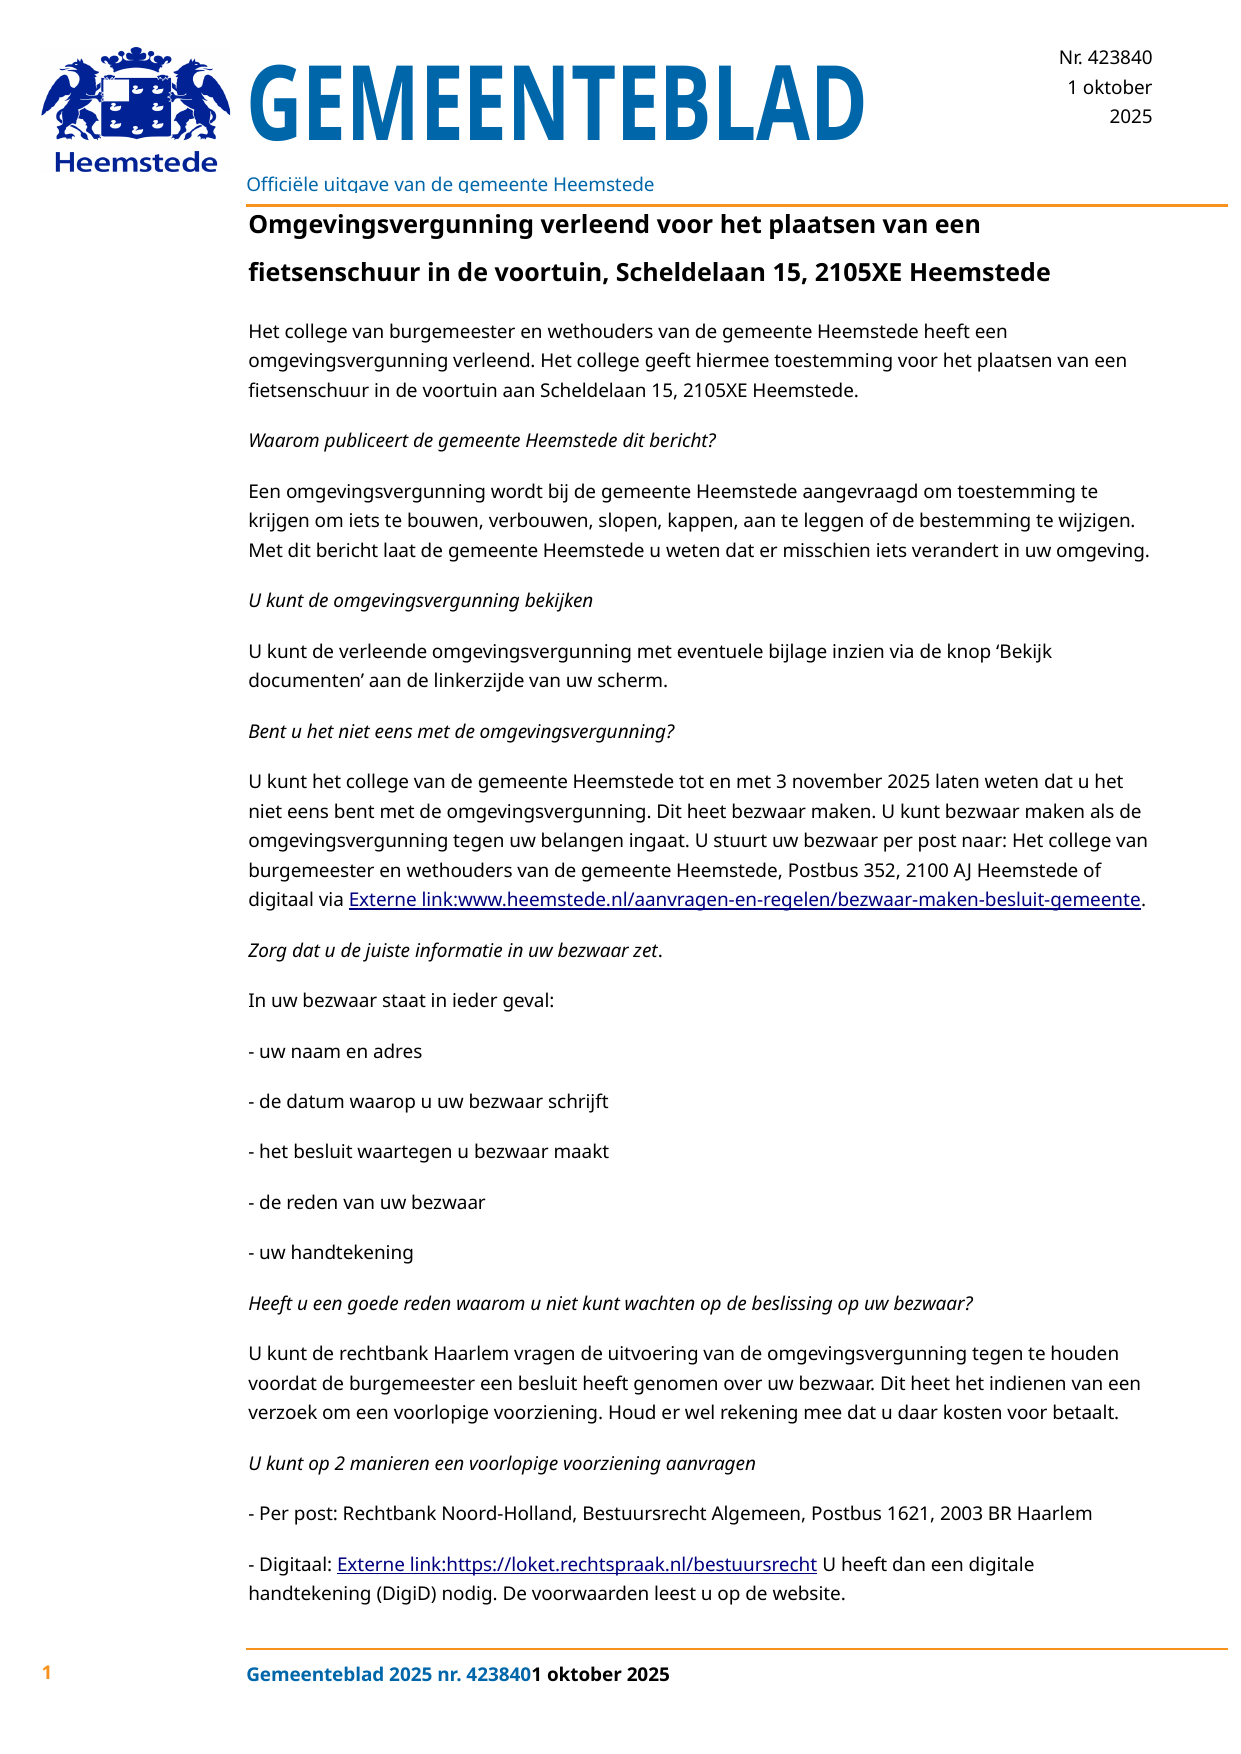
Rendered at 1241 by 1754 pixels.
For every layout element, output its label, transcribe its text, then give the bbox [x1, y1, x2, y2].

text - de reden van uw bezwaar [248, 1189, 1152, 1215]
text - de datum waarop u uw bezwaar schrijft [248, 1088, 1152, 1114]
text - uw naam en adres [248, 1038, 1152, 1064]
text Een omgevingsvergunning wordt bij de gemeente Heemstede aangevraagd om toestemming te krijgen om iets te bouwen, verbouwen, slopen, kappen, aan te leggen of de bestemming te wijzigen. Met dit bericht laat de gemeente Heemstede u weten dat er misschien iets verandert in uw omgeving. [248, 478, 1152, 563]
text In uw bezwaar staat in ieder geval: [248, 987, 1152, 1013]
text - uw handtekening [248, 1239, 1152, 1265]
text Omgevingsvergunning verleend voor het plaatsen van een fietsenschuur in de voortuin, Scheldelaan 15, 2105XE Heemstede [248, 207, 1152, 288]
text U kunt de omgevingsvergunning bekijken [248, 587, 1152, 613]
text U kunt de rechtbank Haarlem vragen de uitvoering van de omgevingsvergunning tegen te houden voordat de burgemeester een besluit heeft genomen over uw bezwaar. Dit heet het indienen van een verzoek om een voorlopige voorziening. Houd er wel rekening mee dat u daar kosten voor betaalt. [248, 1340, 1152, 1425]
text - het besluit waartegen u bezwaar maakt [248, 1139, 1152, 1164]
text Bent u het niet eens met de omgevingsvergunning? [248, 718, 1152, 744]
text Het college van burgemeester en wethouders van de gemeente Heemstede heeft een omgevingsvergunning verleend. Het college geeft hiermee toestemming voor het plaatsen van een fietsenschuur in de voortuin aan Scheldelaan 15, 2105XE Heemstede. [248, 318, 1152, 403]
text U kunt de verleende omgevingsvergunning met eventuele bijlage inzien via de knop ‘Bekijk documenten’ aan de linkerzijde van uw scherm. [248, 638, 1152, 693]
text - Per post: Rechtbank Noord-Holland, Bestuursrecht Algemeen, Postbus 1621, 2003 BR Haarlem [248, 1500, 1152, 1526]
text U kunt op 2 manieren een voorlopige voorziening aanvragen [248, 1450, 1152, 1476]
text - Digitaal: Externe link:https://loket.rechtspraak.nl/bestuursrecht U heeft dan een digitale handtekening (DigiD) nodig. De voorwaarden leest u op de website. [248, 1551, 1152, 1606]
text Waarom publiceert de gemeente Heemstede dit bericht? [248, 427, 1152, 453]
text Zorg dat u de juiste informatie in uw bezwaar zet. [248, 937, 1152, 963]
text Heeft u een goede reden waarom u niet kunt wachten op de beslissing op uw bezwaar? [248, 1290, 1152, 1316]
text U kunt het college van de gemeente Heemstede tot en met 3 november 2025 laten weten dat u het niet eens bent met de omgevingsvergunning. Dit heet bezwaar maken. U kunt bezwaar maken als de omgevingsvergunning tegen uw belangen ingaat. U stuurt uw bezwaar per post naar: Het college van burgemeester en wethouders van de gemeente Heemstede, Postbus 352, 2100 AJ Heemstede of digitaal via Externe link:www.heemstede.nl/aanvragen-en-regelen/bezwaar-maken-besluit-gemeente. [248, 768, 1152, 912]
picture [41, 47, 231, 172]
